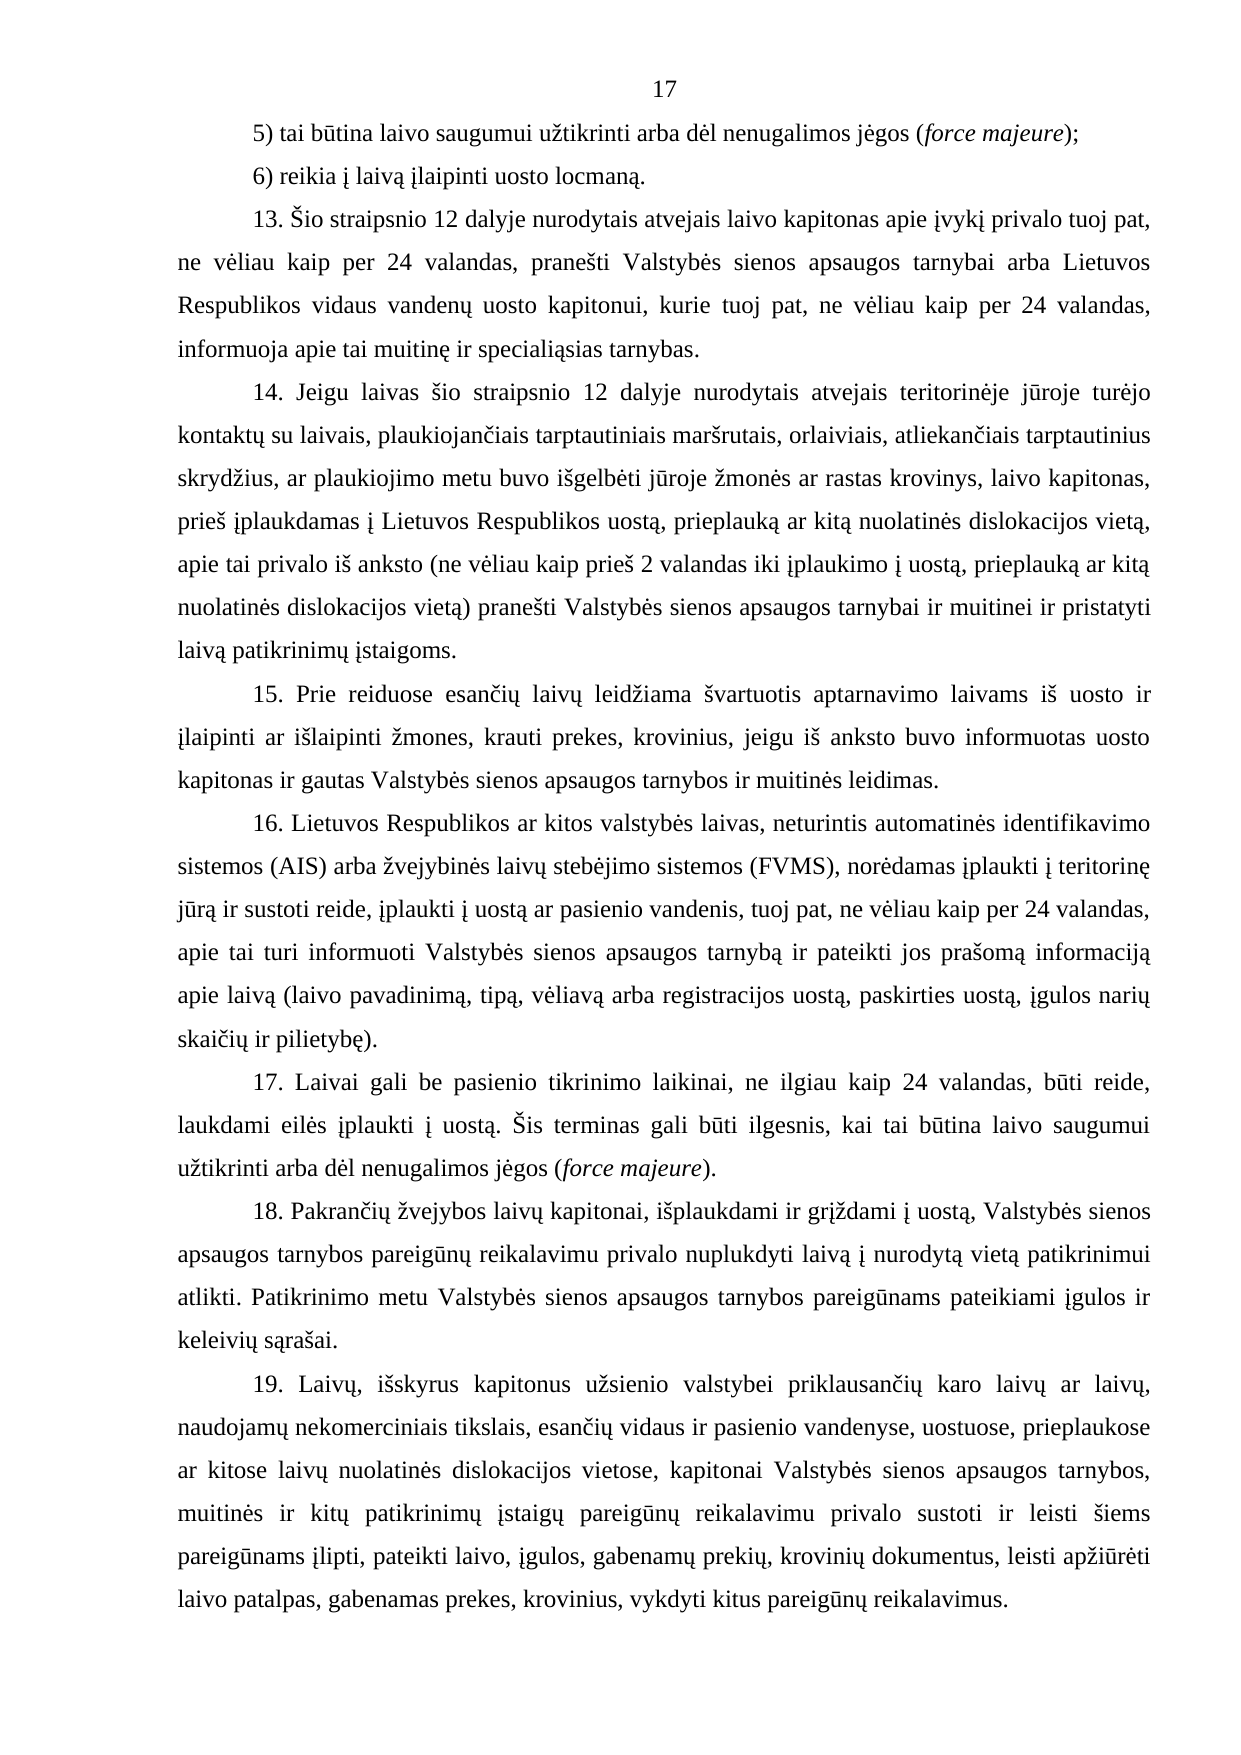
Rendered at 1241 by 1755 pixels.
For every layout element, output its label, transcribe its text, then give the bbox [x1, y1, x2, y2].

text 6) reikia į laivą įlaipinti uosto locmaną. [177, 161, 1152, 190]
text 5) tai būtina laivo saugumui užtikrinti arba dėl nenugalimos jėgos (force majeure); [177, 118, 1152, 147]
text 15. Prie reiduose esančių laivų leidžiama švartuotis aptarnavimo laivams iš uosto ir įlaipinti ar išlaipinti žmones, krauti prekes, krovinius, jeigu iš anksto buvo informuotas uosto kapitonas ir gautas Valstybės sienos apsaugos tarnybos ir muitinės leidimas. [177, 679, 1152, 794]
text 13. Šio straipsnio 12 dalyje nurodytais atvejais laivo kapitonas apie įvykį privalo tuoj pat, ne vėliau kaip per 24 valandas, pranešti Valstybės sienos apsaugos tarnybai arba Lietuvos Respublikos vidaus vandenų uosto kapitonui, kurie tuoj pat, ne vėliau kaip per 24 valandas, informuoja apie tai muitinę ir specialiąsias tarnybas. [177, 204, 1152, 362]
text 14. Jeigu laivas šio straipsnio 12 dalyje nurodytais atvejais teritorinėje jūroje turėjo kontaktų su laivais, plaukiojančiais tarptautiniais maršrutais, orlaiviais, atliekančiais tarptautinius skrydžius, ar plaukiojimo metu buvo išgelbėti jūroje žmonės ar rastas krovinys, laivo kapitonas, prieš įplaukdamas į Lietuvos Respublikos uostą, prieplauką ar kitą nuolatinės dislokacijos vietą, apie tai privalo iš anksto (ne vėliau kaip prieš 2 valandas iki įplaukimo į uostą, prieplauką ar kitą nuolatinės dislokacijos vietą) pranešti Valstybės sienos apsaugos tarnybai ir muitinei ir pristatyti laivą patikrinimų įstaigoms. [177, 377, 1152, 664]
text 18. Pakrančių žvejybos laivų kapitonai, išplaukdami ir grįždami į uostą, Valstybės sienos apsaugos tarnybos pareigūnų reikalavimu privalo nuplukdyti laivą į nurodytą vietą patikrinimui atlikti. Patikrinimo metu Valstybės sienos apsaugos tarnybos pareigūnams pateikiami įgulos ir keleivių sąrašai. [177, 1196, 1152, 1354]
text 19. Laivų, išskyrus kapitonus užsienio valstybei priklausančių karo laivų ar laivų, naudojamų nekomerciniais tikslais, esančių vidaus ir pasienio vandenyse, uostuose, prieplaukose ar kitose laivų nuolatinės dislokacijos vietose, kapitonai Valstybės sienos apsaugos tarnybos, muitinės ir kitų patikrinimų įstaigų pareigūnų reikalavimu privalo sustoti ir leisti šiems pareigūnams įlipti, pateikti laivo, įgulos, gabenamų prekių, krovinių dokumentus, leisti apžiūrėti laivo patalpas, gabenamas prekes, krovinius, vykdyti kitus pareigūnų reikalavimus. [177, 1369, 1152, 1613]
text 17. Laivai gali be pasienio tikrinimo laikinai, ne ilgiau kaip 24 valandas, būti reide, laukdami eilės įplaukti į uostą. Šis terminas gali būti ilgesnis, kai tai būtina laivo saugumui užtikrinti arba dėl nenugalimos jėgos (force majeure). [177, 1067, 1152, 1182]
text 16. Lietuvos Respublikos ar kitos valstybės laivas, neturintis automatinės identifikavimo sistemos (AIS) arba žvejybinės laivų stebėjimo sistemos (FVMS), norėdamas įplaukti į teritorinę jūrą ir sustoti reide, įplaukti į uostą ar pasienio vandenis, tuoj pat, ne vėliau kaip per 24 valandas, apie tai turi informuoti Valstybės sienos apsaugos tarnybą ir pateikti jos prašomą informaciją apie laivą (laivo pavadinimą, tipą, vėliavą arba registracijos uostą, paskirties uostą, įgulos narių skaičių ir pilietybę). [177, 808, 1152, 1052]
